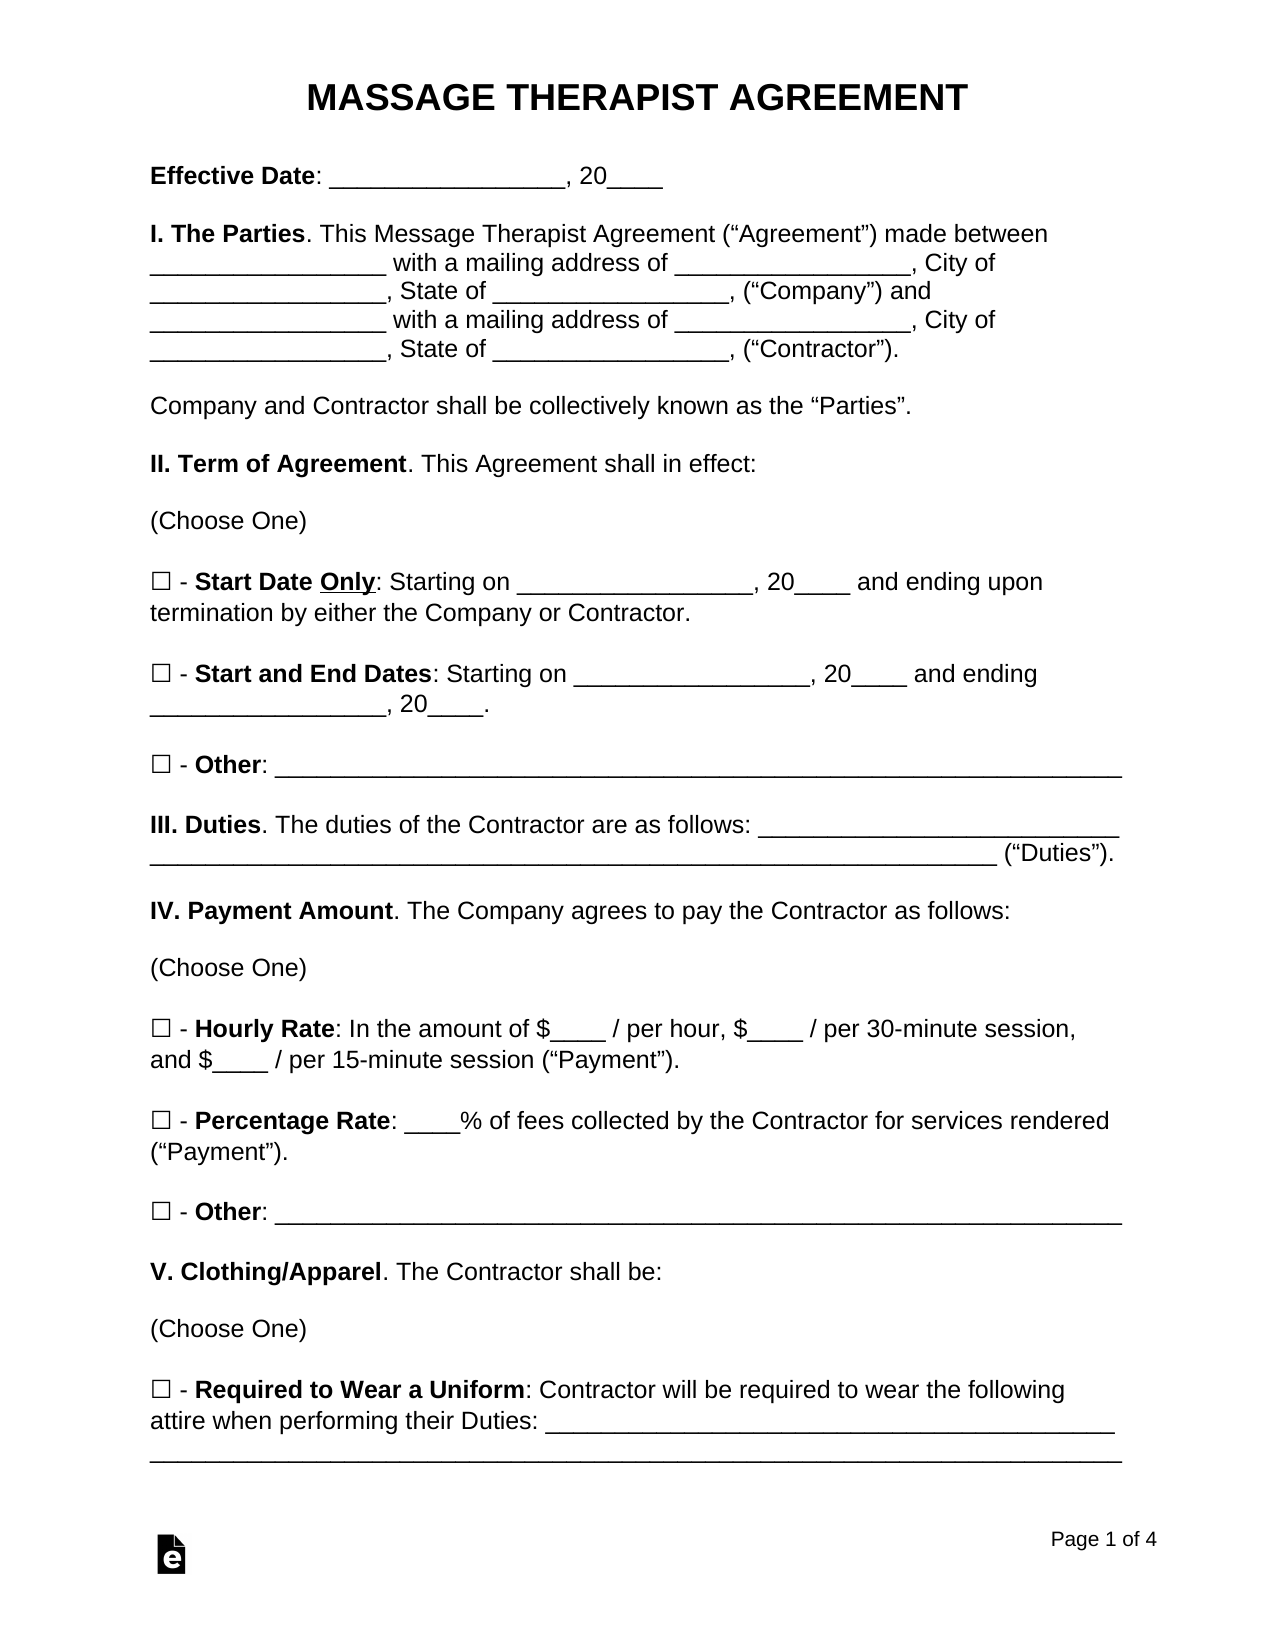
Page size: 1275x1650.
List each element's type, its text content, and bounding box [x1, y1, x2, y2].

text (Choose One) [150, 1314, 1125, 1343]
text ☐ - Other: _____________________________________________________________ [150, 747, 1125, 781]
text Company and Contractor shall be collectively known as the “Parties”. [150, 391, 1125, 420]
text ☐ - Start and End Dates: Starting on _________________, 20____ and ending _________________, 20____. [150, 655, 1125, 718]
text II. Term of Agreement. This Agreement shall in effect: [150, 449, 1125, 477]
text Effective Date: _________________, 20____ [150, 161, 1125, 190]
text ☐ - Required to Wear a Uniform: Contractor will be required to wear the following attire when performing their Duties: _________________________________________ [150, 1372, 1125, 1435]
text III. Duties. The duties of the Contractor are as follows: __________________________ [150, 810, 1125, 838]
text ☐ - Other: _____________________________________________________________ [150, 1194, 1125, 1228]
text MASSAGE THERAPIST AGREEMENT [150, 75, 1125, 118]
text _____________________________________________________________ (“Duties”). [150, 838, 1125, 867]
text V. Clothing/Apparel. The Contractor shall be: [150, 1257, 1125, 1286]
text ☐ - Hourly Rate: In the amount of $____ / per hour, $____ / per 30-minute session, and $____ / per 15-minute session (“Payment”). [150, 1011, 1125, 1074]
text IV. Payment Amount. The Company agrees to pay the Contractor as follows: [150, 896, 1125, 925]
text I. The Parties. This Message Therapist Agreement (“Agreement”) made between _________________ with a mailing address of _________________, City of _________________, State of _________________, (“Company”) and _________________ with a mailing address of _________________, City of _________________, State of _________________, (“Contractor”). [150, 219, 1125, 362]
text ☐ - Percentage Rate: ____% of fees collected by the Contractor for services rendered (“Payment”). [150, 1102, 1125, 1165]
text (Choose One) [150, 506, 1125, 535]
text ☐ - Start Date Only: Starting on _________________, 20____ and ending upon termination by either the Company or Contractor. [150, 564, 1125, 627]
text ______________________________________________________________________ [150, 1435, 1125, 1463]
text (Choose One) [150, 953, 1125, 982]
